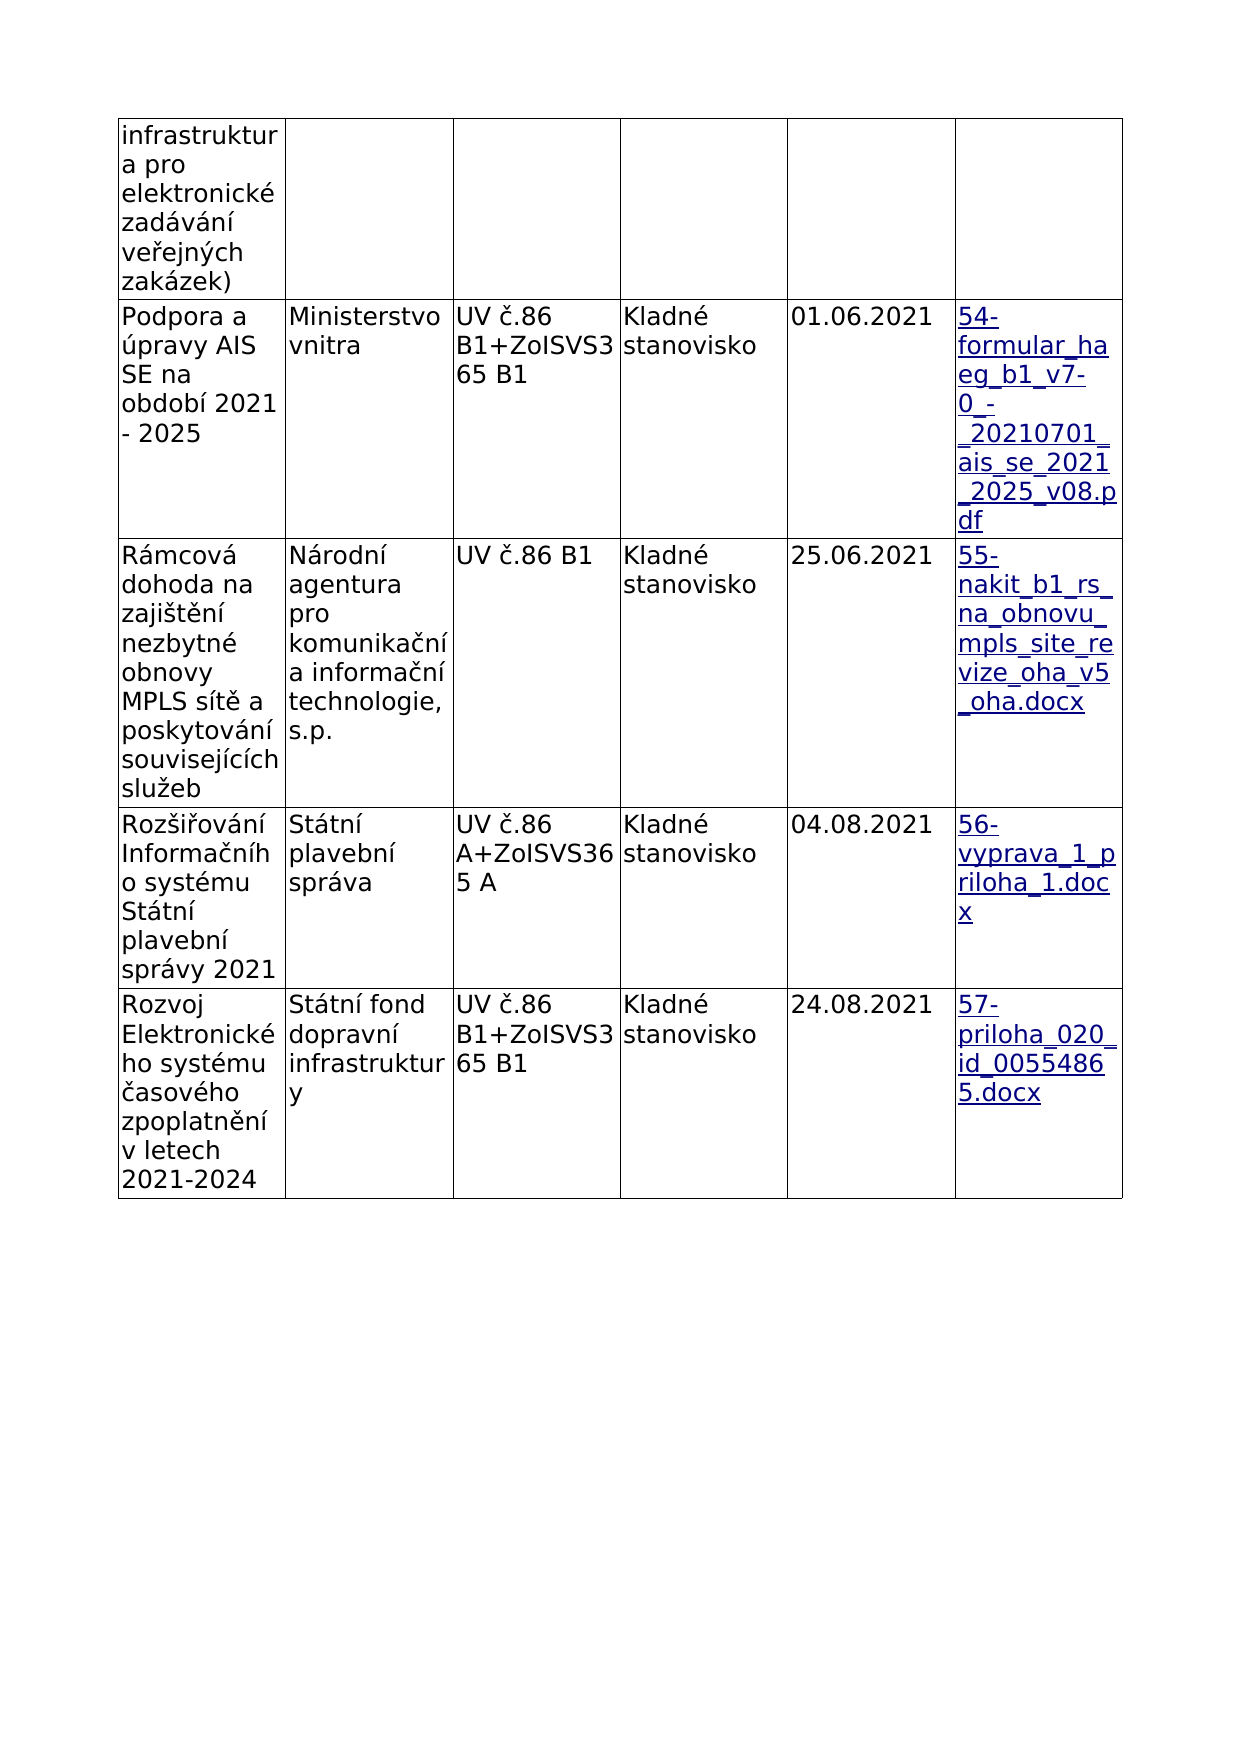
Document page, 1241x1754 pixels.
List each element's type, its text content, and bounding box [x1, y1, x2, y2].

table_cell Podpora a úpravy AIS SE na období 2021 - 2025 [119, 300, 285, 538]
table_cell 56-vyprava_1_priloha_1.docx [956, 808, 1122, 988]
table_cell 54-formular_haeg_b1_v7-0_-_20210701_ais_se_2021_2025_v08.pdf [956, 300, 1122, 538]
table_cell [286, 119, 453, 299]
table_cell [788, 119, 955, 299]
table_cell Ministerstvo vnitra [286, 300, 453, 538]
table_cell UV č.86 B1+ZoISVS365 B1 [454, 989, 620, 1198]
table_cell [621, 119, 787, 299]
table_cell Rámcová dohoda na zajištění nezbytné obnovy MPLS sítě a poskytování souvisejících služeb [119, 539, 285, 807]
table_cell Národní agentura pro komunikační a informační technologie, s.p. [286, 539, 453, 807]
table_cell Kladné stanovisko [621, 989, 787, 1198]
table_cell 01.06.2021 [788, 300, 955, 538]
table_cell Kladné stanovisko [621, 300, 787, 538]
table_cell UV č.86 A+ZoISVS365 A [454, 808, 620, 988]
table_cell 25.06.2021 [788, 539, 955, 807]
table_cell Rozšiřování Informačního systému Státní plavební správy 2021 [119, 808, 285, 988]
table_cell UV č.86 B1 [454, 539, 620, 807]
table_cell Státní plavební správa [286, 808, 453, 988]
table_cell 55-nakit_b1_rs_na_obnovu_mpls_site_revize_oha_v5_oha.docx [956, 539, 1122, 807]
table_cell [956, 119, 1122, 299]
table_cell 24.08.2021 [788, 989, 955, 1198]
table_cell UV č.86 B1+ZoISVS365 B1 [454, 300, 620, 538]
table_cell Rozvoj Elektronického systému časového zpoplatnění v letech 2021-2024 [119, 989, 285, 1198]
table_cell Kladné stanovisko [621, 539, 787, 807]
table_cell 04.08.2021 [788, 808, 955, 988]
table_cell Kladné stanovisko [621, 808, 787, 988]
table_cell [454, 119, 620, 299]
table_cell infrastruktura pro elektronické zadávání veřejných zakázek) [119, 119, 285, 299]
table_cell Státní fond dopravní infrastruktury [286, 989, 453, 1198]
table_cell 57-priloha_020_id_00554865.docx [956, 989, 1122, 1198]
